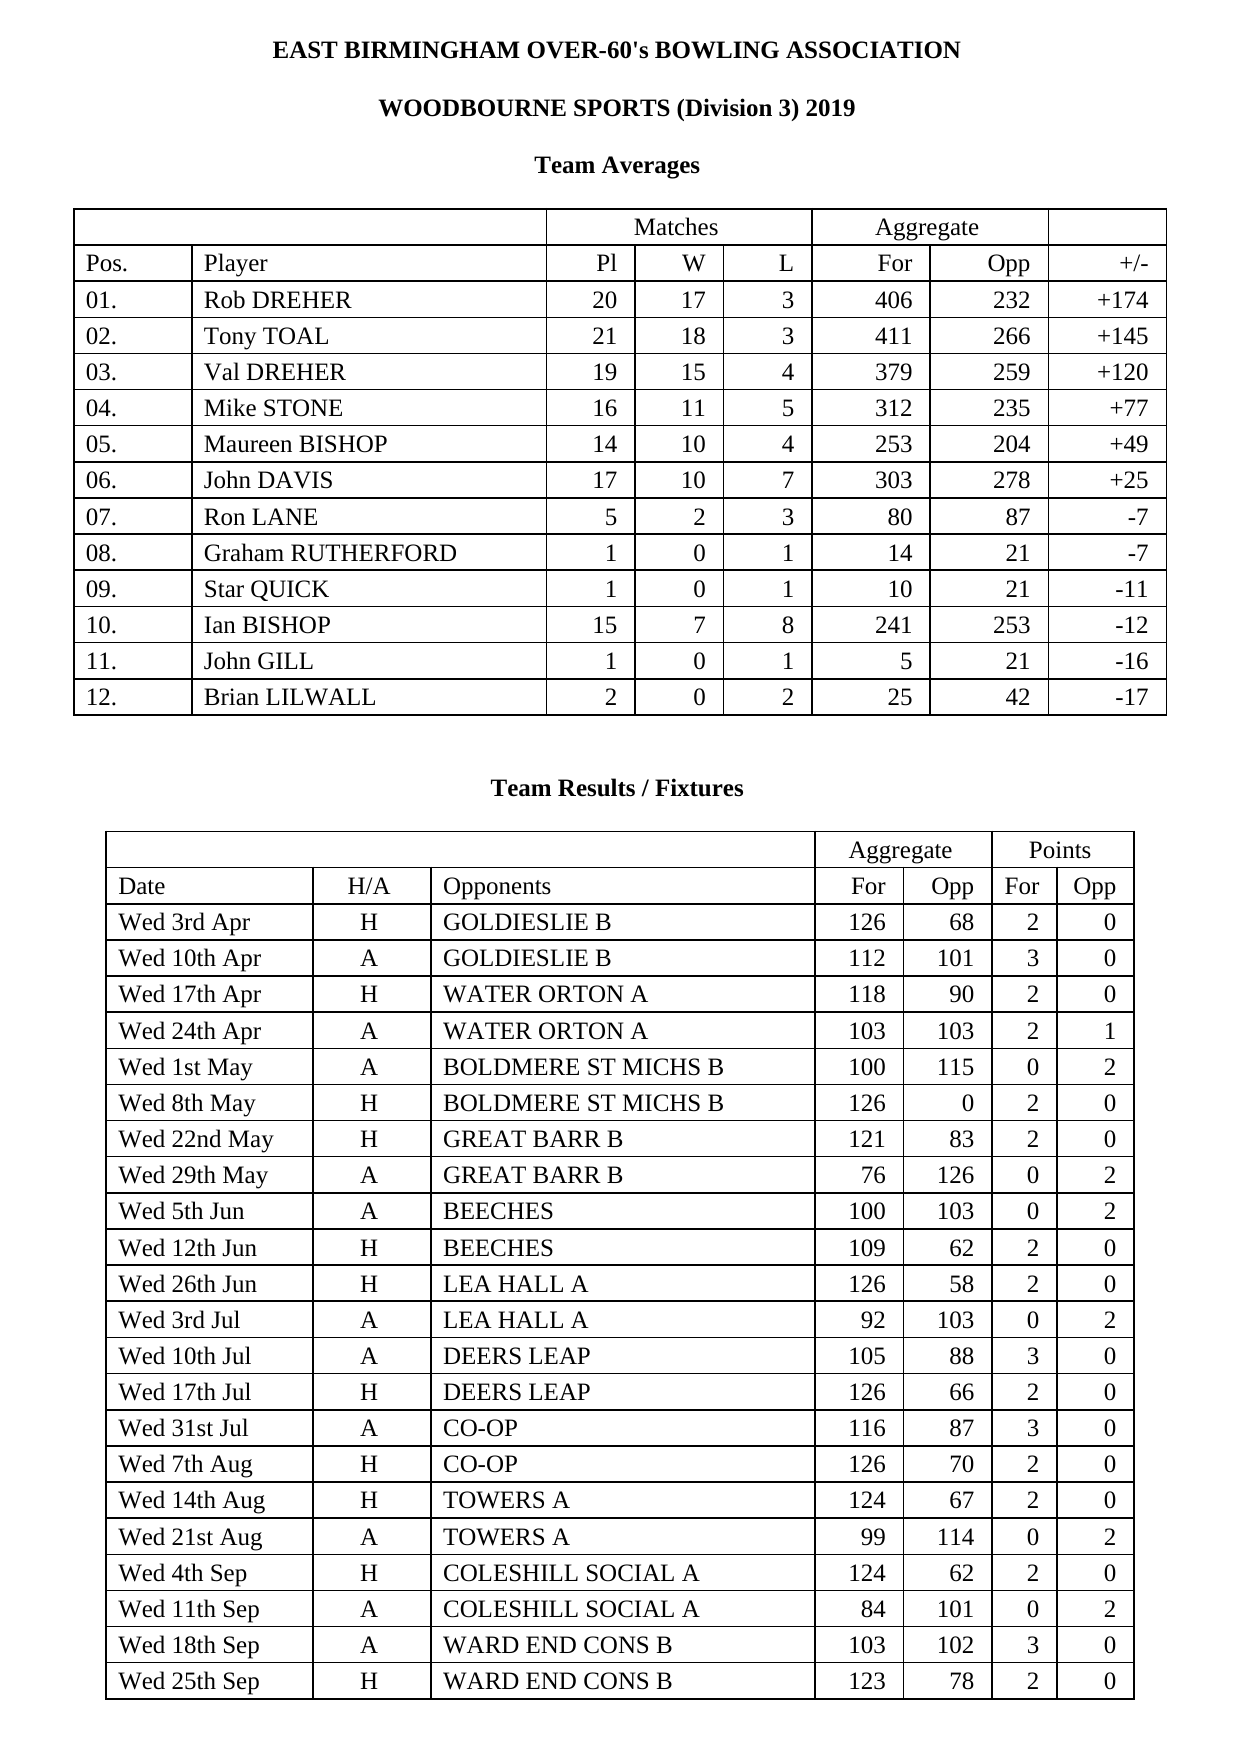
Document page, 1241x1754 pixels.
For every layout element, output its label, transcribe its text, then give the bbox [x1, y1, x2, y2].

table_cell 0 [1058, 977, 1133, 1011]
table_cell 70 [904, 1447, 991, 1481]
table_cell H [314, 1266, 430, 1300]
table_cell 66 [904, 1374, 991, 1409]
table_cell A [314, 1302, 430, 1337]
table_cell 0 [636, 643, 723, 678]
table_cell 21 [931, 643, 1048, 678]
table_cell 10. [75, 607, 191, 642]
table_cell 3 [993, 1627, 1056, 1662]
table_cell 2 [636, 499, 723, 533]
table_cell 92 [816, 1302, 903, 1337]
table_cell 02. [75, 318, 191, 352]
table_cell 124 [816, 1483, 903, 1517]
table_cell 0 [993, 1049, 1056, 1083]
table_cell 16 [547, 390, 634, 425]
table_cell WARD END CONS B [432, 1663, 814, 1698]
table_cell 99 [816, 1519, 903, 1553]
table_cell 112 [816, 941, 903, 975]
table_cell H/A [314, 868, 430, 903]
table_cell Wed 5th Jun [107, 1194, 312, 1228]
table_cell 259 [931, 354, 1048, 389]
table_cell 78 [904, 1663, 991, 1698]
table_cell +120 [1049, 354, 1166, 389]
table_cell 241 [813, 607, 929, 642]
table_cell -7 [1049, 535, 1166, 569]
table_cell 235 [931, 390, 1048, 425]
table_cell 5 [724, 390, 811, 425]
table_cell 123 [816, 1663, 903, 1698]
table_cell 12. [75, 680, 191, 714]
table_cell Wed 18th Sep [107, 1627, 312, 1662]
table_cell 14 [547, 426, 634, 461]
table_cell +49 [1049, 426, 1166, 461]
table_cell 06. [75, 463, 191, 497]
table_cell 126 [816, 1374, 903, 1409]
table_cell H [314, 1085, 430, 1120]
table_cell 126 [816, 1447, 903, 1481]
table_cell 0 [1058, 1121, 1133, 1156]
table_cell H [314, 1663, 430, 1698]
table_cell 2 [993, 1447, 1056, 1481]
table_cell Opp [931, 246, 1048, 280]
table_cell 0 [1058, 1266, 1133, 1300]
table_cell 62 [904, 1230, 991, 1264]
table_cell 08. [75, 535, 191, 569]
table_cell 303 [813, 463, 929, 497]
table_cell 0 [1058, 1411, 1133, 1445]
table_cell 1 [724, 571, 811, 606]
table_cell H [314, 1447, 430, 1481]
table_cell 2 [724, 680, 811, 714]
table_cell 204 [931, 426, 1048, 461]
table_cell 17 [636, 282, 723, 316]
table_cell BEECHES [432, 1194, 814, 1228]
table_cell Rob DREHER [193, 282, 546, 316]
table_cell 2 [1058, 1194, 1133, 1228]
table_cell Wed 25th Sep [107, 1663, 312, 1698]
table_cell +/- [1049, 246, 1166, 280]
table_cell A [314, 1013, 430, 1047]
table_cell Opp [1058, 868, 1133, 903]
table_cell John DAVIS [193, 463, 546, 497]
table_cell For [993, 868, 1056, 903]
table_cell -11 [1049, 571, 1166, 606]
table_cell 0 [993, 1591, 1056, 1626]
table_cell 1 [724, 643, 811, 678]
table_cell H [314, 1121, 430, 1156]
table_cell 10 [636, 463, 723, 497]
table_cell 8 [724, 607, 811, 642]
table_cell Wed 10th Jul [107, 1338, 312, 1373]
table_cell 3 [993, 941, 1056, 975]
table_cell Wed 10th Apr [107, 941, 312, 975]
table_cell 0 [993, 1519, 1056, 1553]
table_cell 126 [816, 1266, 903, 1300]
table_cell 0 [1058, 1483, 1133, 1517]
table_cell 114 [904, 1519, 991, 1553]
table_cell 2 [993, 905, 1056, 939]
table_cell 103 [904, 1302, 991, 1337]
table_cell 7 [636, 607, 723, 642]
table_cell 2 [993, 1663, 1056, 1698]
table_cell 2 [993, 1121, 1056, 1156]
table_cell 1 [724, 535, 811, 569]
table_cell 105 [816, 1338, 903, 1373]
table_cell 2 [993, 1230, 1056, 1264]
table_cell Opponents [432, 868, 814, 903]
table_cell 121 [816, 1121, 903, 1156]
table_header Points [993, 832, 1133, 867]
table_cell 100 [816, 1049, 903, 1083]
table_cell 01. [75, 282, 191, 316]
table_cell CO-OP [432, 1447, 814, 1481]
table_cell 4 [724, 426, 811, 461]
table_cell H [314, 1483, 430, 1517]
text Team Averages [38, 150, 1202, 179]
table_cell A [314, 1411, 430, 1445]
table_cell 18 [636, 318, 723, 352]
table_cell 101 [904, 1591, 991, 1626]
table_cell DEERS LEAP [432, 1374, 814, 1409]
table_cell Wed 26th Jun [107, 1266, 312, 1300]
table_cell 1 [547, 643, 634, 678]
table_cell 2 [1058, 1049, 1133, 1083]
table_cell A [314, 1194, 430, 1228]
table_cell 103 [816, 1013, 903, 1047]
table_cell Ron LANE [193, 499, 546, 533]
table_cell Tony TOAL [193, 318, 546, 352]
table_cell GREAT BARR B [432, 1157, 814, 1192]
table_cell 109 [816, 1230, 903, 1264]
table_cell Pl [547, 246, 634, 280]
table_header [107, 832, 814, 867]
table_cell 04. [75, 390, 191, 425]
table_cell A [314, 1591, 430, 1626]
table_cell 232 [931, 282, 1048, 316]
table_cell Mike STONE [193, 390, 546, 425]
table_cell H [314, 977, 430, 1011]
table_cell 5 [813, 643, 929, 678]
table_cell 126 [816, 1085, 903, 1120]
table_cell 5 [547, 499, 634, 533]
table_cell A [314, 941, 430, 975]
table_cell 10 [636, 426, 723, 461]
table_cell 0 [1058, 905, 1133, 939]
table_cell 3 [993, 1338, 1056, 1373]
table_cell Star QUICK [193, 571, 546, 606]
table_cell -17 [1049, 680, 1166, 714]
table_cell 42 [931, 680, 1048, 714]
table_cell 0 [1058, 1555, 1133, 1589]
table_cell 19 [547, 354, 634, 389]
table_cell 379 [813, 354, 929, 389]
table_cell 2 [993, 1085, 1056, 1120]
table_cell Maureen BISHOP [193, 426, 546, 461]
table_cell 411 [813, 318, 929, 352]
table_cell LEA HALL A [432, 1302, 814, 1337]
table_cell 2 [1058, 1302, 1133, 1337]
table_cell -12 [1049, 607, 1166, 642]
table_cell 2 [1058, 1157, 1133, 1192]
table_cell 76 [816, 1157, 903, 1192]
table_cell +174 [1049, 282, 1166, 316]
table_cell 05. [75, 426, 191, 461]
table_cell 102 [904, 1627, 991, 1662]
table_cell 15 [547, 607, 634, 642]
table_cell COLESHILL SOCIAL A [432, 1555, 814, 1589]
table_cell 83 [904, 1121, 991, 1156]
table_cell GOLDIESLIE B [432, 905, 814, 939]
table_cell 2 [993, 1555, 1056, 1589]
table_cell 3 [724, 499, 811, 533]
table_cell 0 [993, 1302, 1056, 1337]
table_cell 0 [1058, 1338, 1133, 1373]
table_cell 124 [816, 1555, 903, 1589]
table_cell 62 [904, 1555, 991, 1589]
table_cell Wed 21st Aug [107, 1519, 312, 1553]
table_cell 266 [931, 318, 1048, 352]
table_cell 126 [816, 905, 903, 939]
table_cell Wed 22nd May [107, 1121, 312, 1156]
table_cell 2 [1058, 1591, 1133, 1626]
table_header Aggregate [816, 832, 991, 867]
table_cell CO-OP [432, 1411, 814, 1445]
table_cell 103 [904, 1194, 991, 1228]
table_cell 2 [993, 1013, 1056, 1047]
table_cell 4 [724, 354, 811, 389]
table_cell L [724, 246, 811, 280]
table_cell 1 [1058, 1013, 1133, 1047]
table_cell Wed 7th Aug [107, 1447, 312, 1481]
table_cell 11. [75, 643, 191, 678]
table_cell 0 [636, 535, 723, 569]
table_cell Wed 29th May [107, 1157, 312, 1192]
table_cell 103 [816, 1627, 903, 1662]
table_cell WATER ORTON A [432, 977, 814, 1011]
table_cell Wed 4th Sep [107, 1555, 312, 1589]
table_cell 0 [636, 571, 723, 606]
table_cell BOLDMERE ST MICHS B [432, 1085, 814, 1120]
table_cell 0 [1058, 1663, 1133, 1698]
table_cell 2 [993, 1374, 1056, 1409]
table_cell 0 [1058, 1085, 1133, 1120]
table_cell 07. [75, 499, 191, 533]
table_cell Opp [904, 868, 991, 903]
table_cell +25 [1049, 463, 1166, 497]
table_cell 7 [724, 463, 811, 497]
table_cell WATER ORTON A [432, 1013, 814, 1047]
table_cell +77 [1049, 390, 1166, 425]
table_cell Wed 17th Jul [107, 1374, 312, 1409]
table_cell 118 [816, 977, 903, 1011]
table_cell John GILL [193, 643, 546, 678]
table_cell 2 [993, 1266, 1056, 1300]
table_cell 0 [993, 1194, 1056, 1228]
table_cell 58 [904, 1266, 991, 1300]
table_cell Wed 3rd Jul [107, 1302, 312, 1337]
table_cell 126 [904, 1157, 991, 1192]
table_cell A [314, 1519, 430, 1553]
table_cell 3 [993, 1411, 1056, 1445]
text Team Results / Fixtures [38, 773, 1202, 802]
table_cell 87 [931, 499, 1048, 533]
text WOODBOURNE SPORTS (Division 3) 2019 [38, 93, 1202, 122]
table_cell GOLDIESLIE B [432, 941, 814, 975]
table_cell Wed 11th Sep [107, 1591, 312, 1626]
table_cell 25 [813, 680, 929, 714]
table_cell 1 [547, 535, 634, 569]
table_cell 80 [813, 499, 929, 533]
table_cell A [314, 1627, 430, 1662]
table_cell 1 [547, 571, 634, 606]
table_cell A [314, 1157, 430, 1192]
table_cell WARD END CONS B [432, 1627, 814, 1662]
table_cell -7 [1049, 499, 1166, 533]
table_cell 88 [904, 1338, 991, 1373]
table_cell 0 [1058, 1627, 1133, 1662]
table_cell -16 [1049, 643, 1166, 678]
table_cell For [813, 246, 929, 280]
table_cell 312 [813, 390, 929, 425]
table_cell 278 [931, 463, 1048, 497]
table_cell 2 [993, 1483, 1056, 1517]
table_cell Wed 24th Apr [107, 1013, 312, 1047]
table_cell 3 [724, 282, 811, 316]
table_cell Graham RUTHERFORD [193, 535, 546, 569]
table_cell 116 [816, 1411, 903, 1445]
table_cell 17 [547, 463, 634, 497]
table_cell 09. [75, 571, 191, 606]
table_cell Date [107, 868, 312, 903]
table_cell TOWERS A [432, 1483, 814, 1517]
table_cell Wed 1st May [107, 1049, 312, 1083]
table_cell 20 [547, 282, 634, 316]
table_cell 253 [931, 607, 1048, 642]
table_cell 0 [1058, 941, 1133, 975]
table_cell 2 [993, 977, 1056, 1011]
table_cell 21 [931, 571, 1048, 606]
table_cell Val DREHER [193, 354, 546, 389]
table_cell 406 [813, 282, 929, 316]
table_cell 2 [547, 680, 634, 714]
table_cell 21 [931, 535, 1048, 569]
table_cell 0 [636, 680, 723, 714]
table_cell H [314, 1555, 430, 1589]
table_cell TOWERS A [432, 1519, 814, 1553]
table_cell 253 [813, 426, 929, 461]
table_cell BEECHES [432, 1230, 814, 1264]
table_cell Wed 17th Apr [107, 977, 312, 1011]
table_cell 115 [904, 1049, 991, 1083]
table_cell For [816, 868, 903, 903]
table_cell Brian LILWALL [193, 680, 546, 714]
table_cell 0 [904, 1085, 991, 1120]
table_cell +145 [1049, 318, 1166, 352]
table_cell Wed 31st Jul [107, 1411, 312, 1445]
table_cell LEA HALL A [432, 1266, 814, 1300]
table_cell COLESHILL SOCIAL A [432, 1591, 814, 1626]
table_cell 68 [904, 905, 991, 939]
table_cell 3 [724, 318, 811, 352]
table_header Aggregate [813, 210, 1048, 244]
table_cell 0 [1058, 1374, 1133, 1409]
table_cell BOLDMERE ST MICHS B [432, 1049, 814, 1083]
table_cell 0 [993, 1157, 1056, 1192]
table_cell 21 [547, 318, 634, 352]
table_cell 0 [1058, 1447, 1133, 1481]
table_cell 11 [636, 390, 723, 425]
table_cell 15 [636, 354, 723, 389]
table_cell 03. [75, 354, 191, 389]
table_cell 84 [816, 1591, 903, 1626]
table_cell GREAT BARR B [432, 1121, 814, 1156]
table_cell Ian BISHOP [193, 607, 546, 642]
table_cell DEERS LEAP [432, 1338, 814, 1373]
table_cell H [314, 905, 430, 939]
table_cell 14 [813, 535, 929, 569]
table_cell 100 [816, 1194, 903, 1228]
table_header [1049, 210, 1166, 244]
table_cell 2 [1058, 1519, 1133, 1553]
table_cell Player [193, 246, 546, 280]
table_cell Wed 8th May [107, 1085, 312, 1120]
table_cell 67 [904, 1483, 991, 1517]
table_cell H [314, 1374, 430, 1409]
table_cell 101 [904, 941, 991, 975]
table_cell 10 [813, 571, 929, 606]
table_cell A [314, 1338, 430, 1373]
table_cell Wed 3rd Apr [107, 905, 312, 939]
table_header Matches [547, 210, 811, 244]
table_cell Wed 12th Jun [107, 1230, 312, 1264]
table_cell 90 [904, 977, 991, 1011]
table_cell A [314, 1049, 430, 1083]
table_cell 87 [904, 1411, 991, 1445]
table_cell Wed 14th Aug [107, 1483, 312, 1517]
table_cell Pos. [75, 246, 191, 280]
table_cell H [314, 1230, 430, 1264]
table_cell 0 [1058, 1230, 1133, 1264]
table_header [75, 210, 546, 244]
table_cell W [636, 246, 723, 280]
table_cell 103 [904, 1013, 991, 1047]
